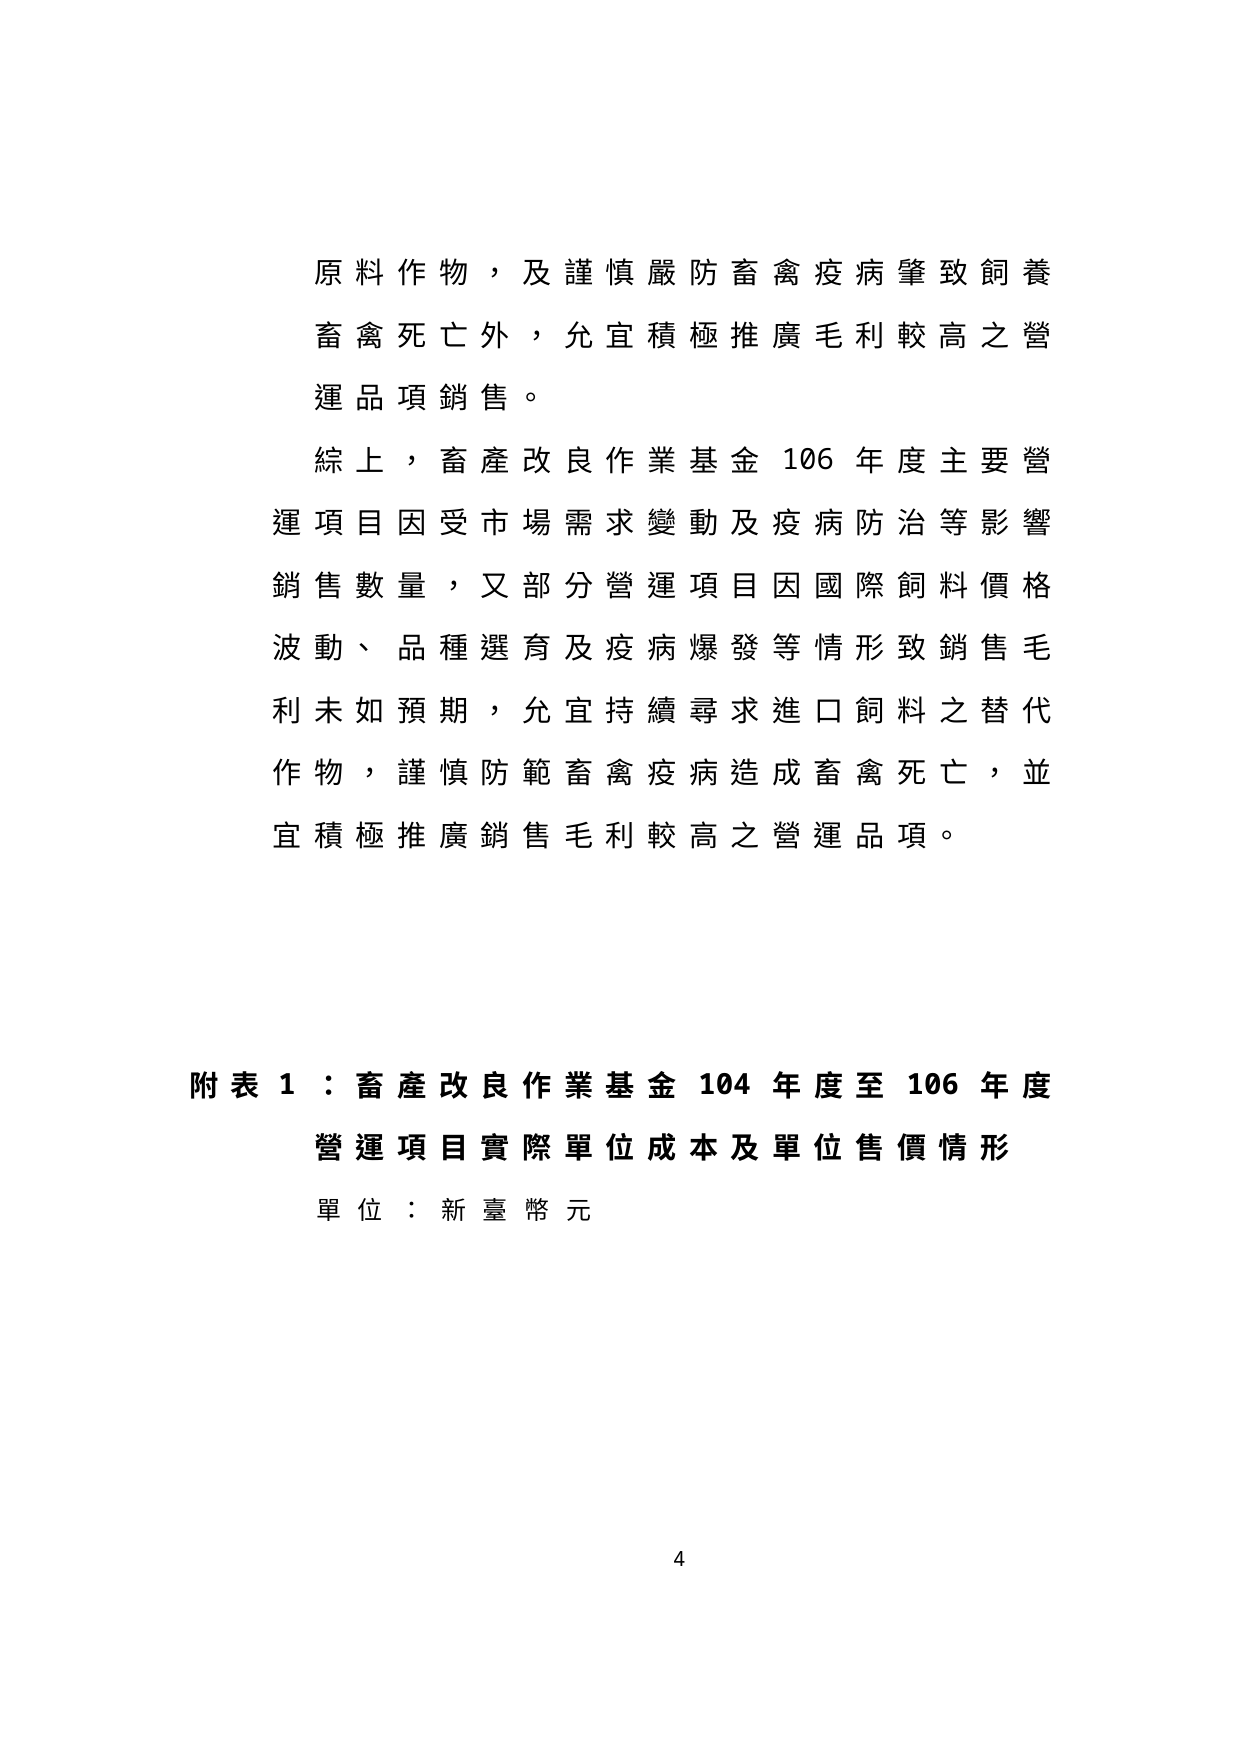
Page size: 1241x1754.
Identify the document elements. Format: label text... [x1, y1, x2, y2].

text 附表1：畜產改良作業基金104年度至106年度營運項目實際單位成本及單位售價情形 單位：新臺幣元 [183, 1042, 1058, 1229]
text 綜上，畜產改良作業基金106年度主要營運項目因受市場需求變動及疫病防治等影響銷售數量，又部分營運項目因國際飼料價格波動、品種選育及疫病爆發等情形致銷售毛利未如預期，允宜持續尋求進口飼料之替代作物，謹慎防範畜禽疫病造成畜禽死亡，並宜積極推廣銷售毛利較高之營運品項。 [242, 417, 1058, 854]
text 原料作物，及謹慎嚴防畜禽疫病肇致飼養畜禽死亡外，允宜積極推廣毛利較高之營運品項銷售。 [271, 229, 1058, 417]
